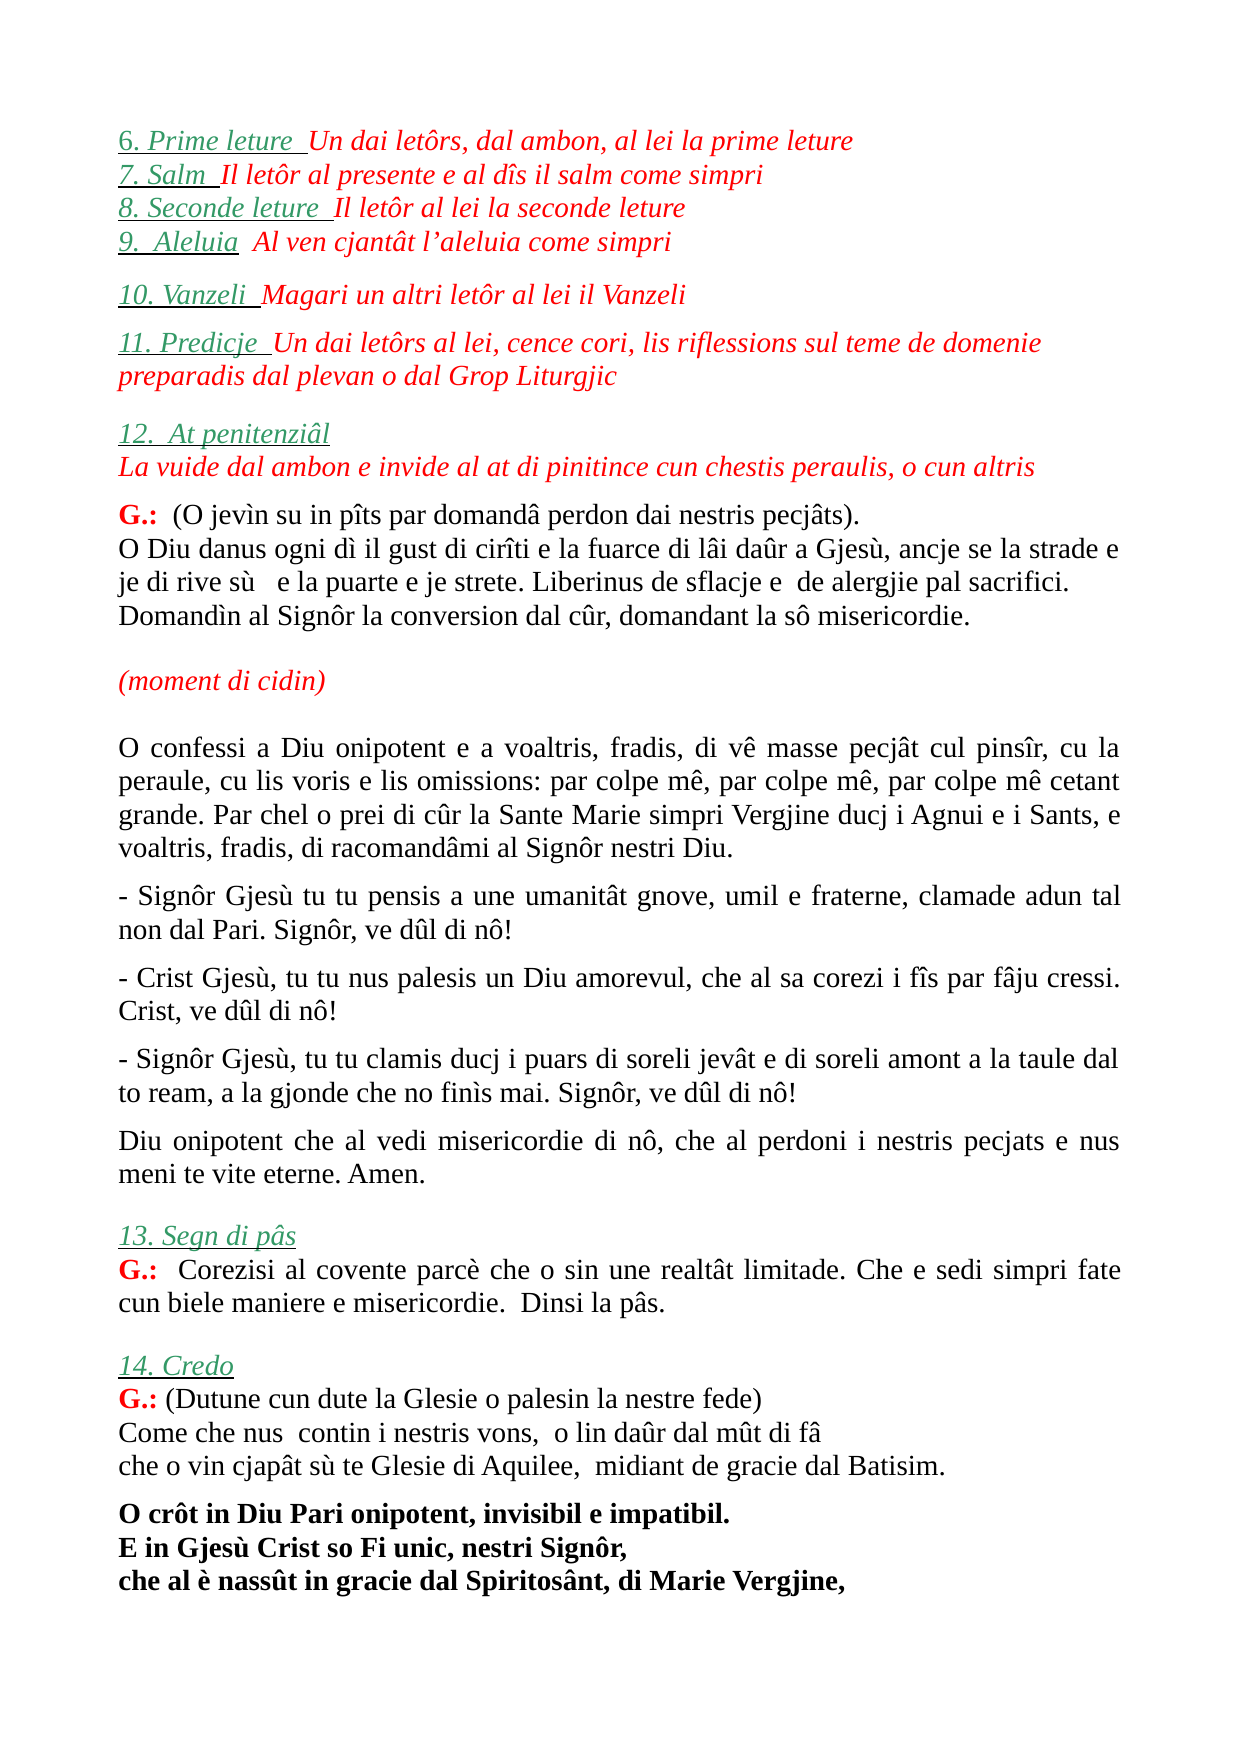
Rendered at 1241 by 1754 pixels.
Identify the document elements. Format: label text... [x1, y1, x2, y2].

text 12. At penitenziâl [118, 416, 1122, 449]
text che o vin cjapât sù te Glesie di Aquilee, midiant de gracie dal Batisim. [118, 1448, 1122, 1482]
text - Signôr Gjesù, tu tu clamis ducj i puars di soreli jevât e di soreli amont a la taule dal to ream, a la gjonde che no finìs mai. Signôr, ve dûl di nô! [118, 1041, 1122, 1108]
text 9. Aleluia Al ven cjantât l’aleluia come simpri [118, 224, 1122, 258]
text Domandìn al Signôr la conversion dal cûr, domandant la sô misericordie. [118, 598, 1122, 631]
text O crôt in Diu Pari onipotent, invisibil e impatibil. [118, 1496, 1122, 1530]
text - Signôr Gjesù tu tu pensis a une umanitât gnove, umil e fraterne, clamade adun tal non dal Pari. Signôr, ve dûl di nô! [118, 878, 1122, 945]
text La vuide dal ambon e invide al at di pinitince cun chestis peraulis, o cun altris [118, 449, 1122, 483]
text Diu onipotent che al vedi misericordie di nô, che al perdoni i nestris pecjats e nus meni te vite eterne. Amen. [118, 1123, 1122, 1190]
text 7. Salm Il letôr al presente e al dîs il salm come simpri [118, 157, 1122, 191]
text che al è nassût in gracie dal Spiritosânt, di Marie Vergjine, [118, 1563, 1122, 1597]
text 8. Seconde leture Il letôr al lei la seconde leture [118, 191, 1122, 224]
text 13. Segn di pâs [118, 1218, 1122, 1252]
text O confessi a Diu onipotent e a voaltris, fradis, di vê masse pecjât cul pinsîr, cu la peraule, cu lis voris e lis omissions: par colpe mê, par colpe mê, par colpe mê cetant grande. Par chel o prei di cûr la Sante Marie simpri Vergjine ducj i Agnui e i Sants, e voaltris, fradis, di racomandâmi al Signôr nestri Diu. [118, 730, 1122, 864]
text Come che nus contin i nestris vons, o lin daûr dal mût di fâ [118, 1415, 1122, 1448]
text (moment di cidin) [118, 663, 1122, 696]
text 10. Vanzeli Magari un altri letôr al lei il Vanzeli [118, 277, 1122, 310]
text G.: (O jevìn su in pîts par domandâ perdon dai nestris pecjâts). [118, 497, 1122, 531]
text 11. Predicje Un dai letôrs al lei, cence cori, lis riflessions sul teme de domenie preparadis dal plevan o dal Grop Liturgjic [118, 325, 1122, 392]
text E in Gjesù Crist so Fi unic, nestri Signôr, [118, 1530, 1122, 1563]
text G.: Corezisi al covente parcè che o sin une realtât limitade. Che e sedi simpri fate cun biele maniere e misericordie. Dinsi la pâs. [118, 1252, 1122, 1319]
text G.: (Dutune cun dute la Glesie o palesin la nestre fede) [118, 1381, 1122, 1415]
text O Diu danus ogni dì il gust di cirîti e la fuarce di lâi daûr a Gjesù, ancje se la strade e je di rive sù e la puarte e je strete. Liberinus de sflacje e de alergjie pal sacrifici. [118, 531, 1122, 598]
text - Crist Gjesù, tu tu nus palesis un Diu amorevul, che al sa corezi i fîs par fâju cressi. Crist, ve dûl di nô! [118, 960, 1122, 1027]
text 6. Prime leture Un dai letôrs, dal ambon, al lei la prime leture [118, 123, 1122, 157]
text 14. Credo [118, 1348, 1122, 1381]
